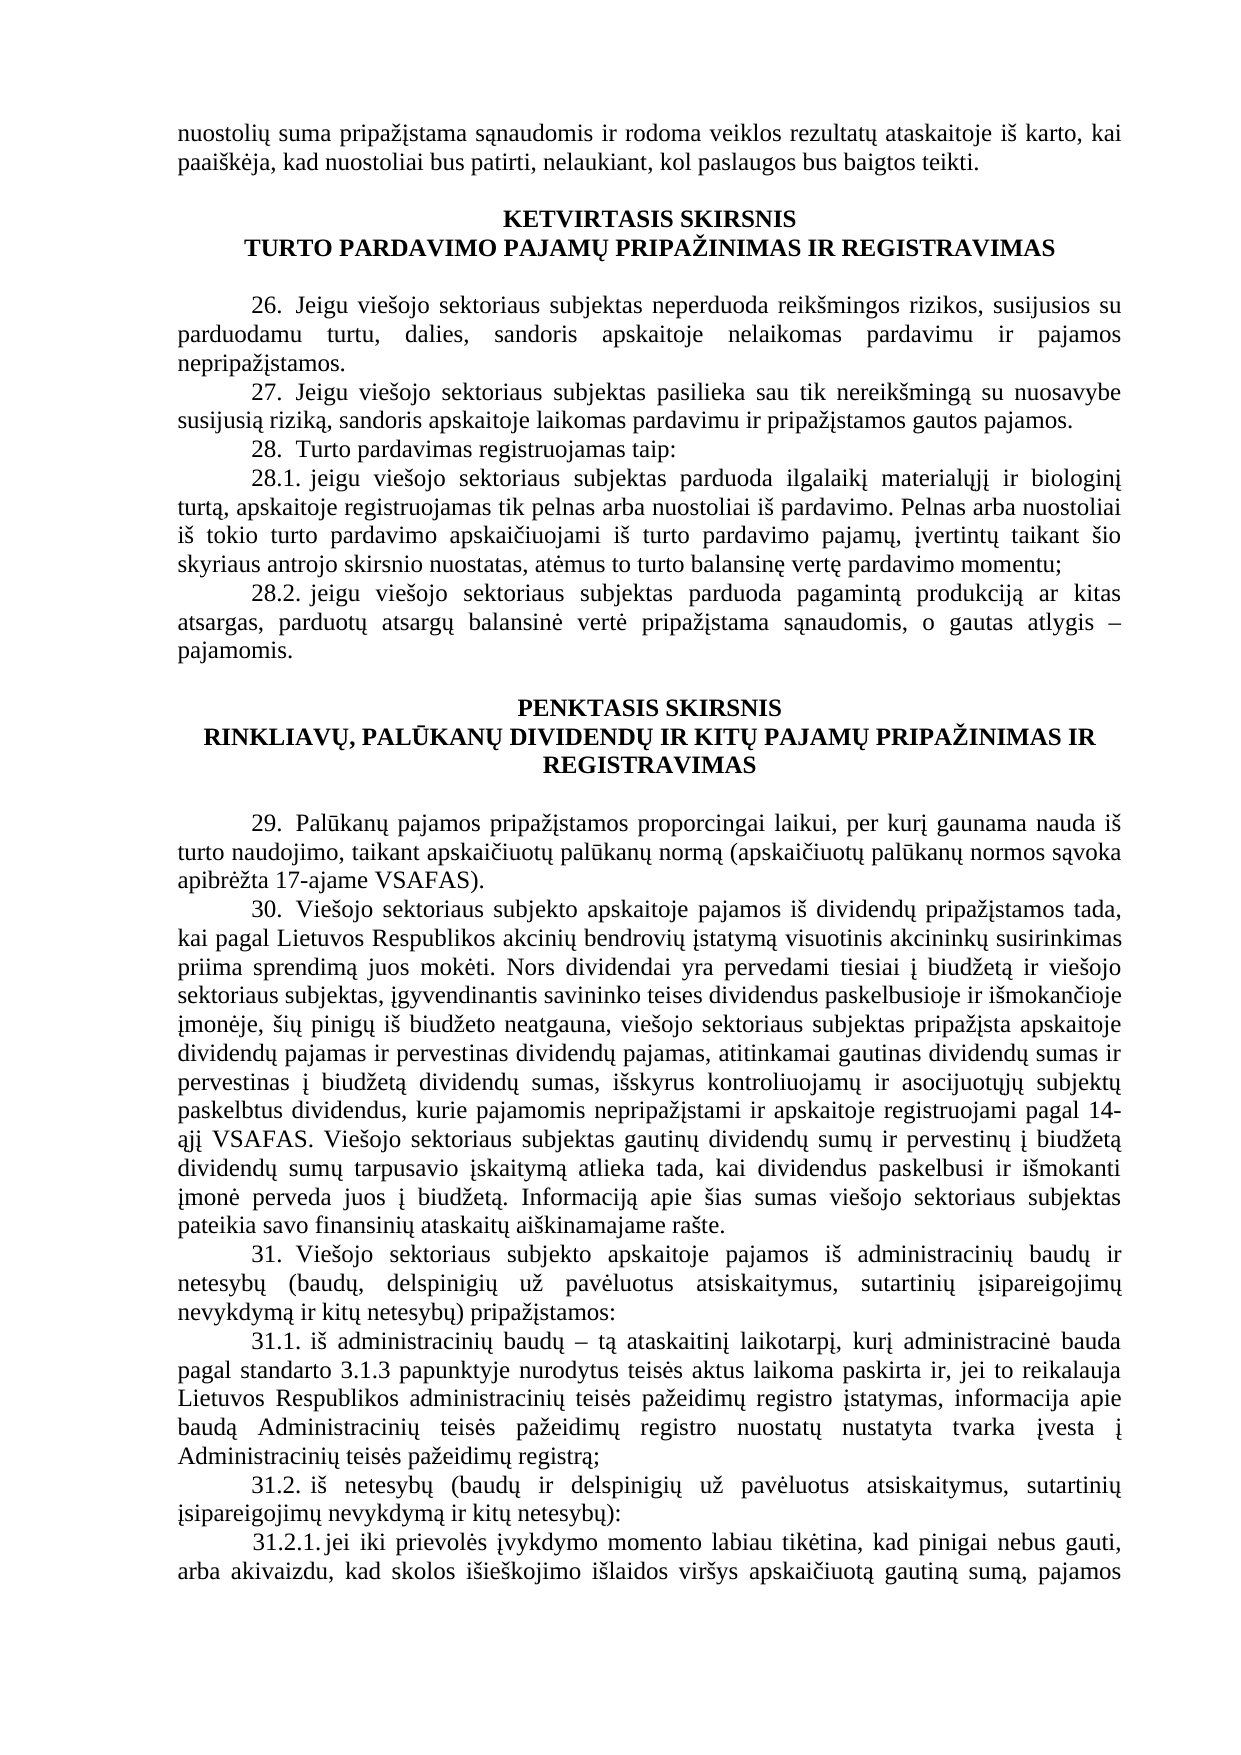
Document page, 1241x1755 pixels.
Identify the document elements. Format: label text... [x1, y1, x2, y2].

text KETVIRTASIS SKIRSNIS [177, 204, 1122, 233]
text 30. Viešojo sektoriaus subjekto apskaitoje pajamos iš dividendų pripažįstamos tada, kai pagal Lietuvos Respublikos akcinių bendrovių įstatymą visuotinis akcininkų susirinkimas priima sprendimą juos mokėti. Nors dividendai yra pervedami tiesiai į biudžetą ir viešojo sektoriaus subjektas, įgyvendinantis savininko teises dividendus paskelbusioje ir išmokančioje įmonėje, šių pinigų iš biudžeto neatgauna, viešojo sektoriaus subjektas pripažįsta apskaitoje dividendų pajamas ir pervestinas dividendų pajamas, atitinkamai gautinas dividendų sumas ir pervestinas į biudžetą dividendų sumas, išskyrus kontroliuojamų ir asocijuotųjų subjektų paskelbtus dividendus, kurie pajamomis nepripažįstami ir apskaitoje registruojami pagal 14-ąjį VSAFAS. Viešojo sektoriaus subjektas gautinų dividendų sumų ir pervestinų į biudžetą dividendų sumų tarpusavio įskaitymą atlieka tada, kai dividendus paskelbusi ir išmokanti įmonė perveda juos į biudžetą. Informaciją apie šias sumas viešojo sektoriaus subjektas pateikia savo finansinių ataskaitų aiškinamajame rašte. [177, 894, 1122, 1239]
text 28.1. jeigu viešojo sektoriaus subjektas parduoda ilgalaikį materialųjį ir biologinį turtą, apskaitoje registruojamas tik pelnas arba nuostoliai iš pardavimo. Pelnas arba nuostoliai iš tokio turto pardavimo apskaičiuojami iš turto pardavimo pajamų, įvertintų taikant šio skyriaus antrojo skirsnio nuostatas, atėmus to turto balansinę vertę pardavimo momentu; [177, 463, 1122, 578]
text 27. Jeigu viešojo sektoriaus subjektas pasilieka sau tik nereikšmingą su nuosavybe susijusią riziką, sandoris apskaitoje laikomas pardavimu ir pripažįstamos gautos pajamos. [177, 377, 1122, 434]
text 29. Palūkanų pajamos pripažįstamos proporcingai laikui, per kurį gaunama nauda iš turto naudojimo, taikant apskaičiuotų palūkanų normą (apskaičiuotų palūkanų normos sąvoka apibrėžta 17-ajame VSAFAS). [177, 808, 1122, 894]
text 28.2. jeigu viešojo sektoriaus subjektas parduoda pagamintą produkciją ar kitas atsargas, parduotų atsargų balansinė vertė pripažįstama sąnaudomis, o gautas atlygis – pajamomis. [177, 578, 1122, 664]
text nuostolių suma pripažįstama sąnaudomis ir rodoma veiklos rezultatų ataskaitoje iš karto, kai paaiškėja, kad nuostoliai bus patirti, nelaukiant, kol paslaugos bus baigtos teikti. [177, 118, 1122, 176]
text RINKLIAVŲ, PALŪKANŲ DIVIDENDŲ IR KITŲ PAJAMŲ PRIPAŽINIMAS IR REGISTRAVIMAS [177, 722, 1122, 779]
text 31.2.1. jei iki prievolės įvykdymo momento labiau tikėtina, kad pinigai nebus gauti, arba akivaizdu, kad skolos išieškojimo išlaidos viršys apskaičiuotą gautiną sumą, pajamos [177, 1527, 1122, 1585]
text 31.1. iš administracinių baudų – tą ataskaitinį laikotarpį, kurį administracinė bauda pagal standarto 3.1.3 papunktyje nurodytus teisės aktus laikoma paskirta ir, jei to reikalauja Lietuvos Respublikos administracinių teisės pažeidimų registro įstatymas, informacija apie baudą Administracinių teisės pažeidimų registro nuostatų nustatyta tvarka įvesta į Administracinių teisės pažeidimų registrą; [177, 1326, 1122, 1470]
text 31. Viešojo sektoriaus subjekto apskaitoje pajamos iš administracinių baudų ir netesybų (baudų, delspinigių už pavėluotus atsiskaitymus, sutartinių įsipareigojimų nevykdymą ir kitų netesybų) pripažįstamos: [177, 1239, 1122, 1326]
text 26. Jeigu viešojo sektoriaus subjektas neperduoda reikšmingos rizikos, susijusios su parduodamu turtu, dalies, sandoris apskaitoje nelaikomas pardavimu ir pajamos nepripažįstamos. [177, 291, 1122, 377]
text 28. Turto pardavimas registruojamas taip: [177, 434, 1122, 463]
text PENKTASIS SKIRSNIS [177, 693, 1122, 722]
text TURTO PARDAVIMO PAJAMŲ PRIPAŽINIMAS IR REGISTRAVIMAS [177, 233, 1122, 262]
text 31.2. iš netesybų (baudų ir delspinigių už pavėluotus atsiskaitymus, sutartinių įsipareigojimų nevykdymą ir kitų netesybų): [177, 1470, 1122, 1527]
